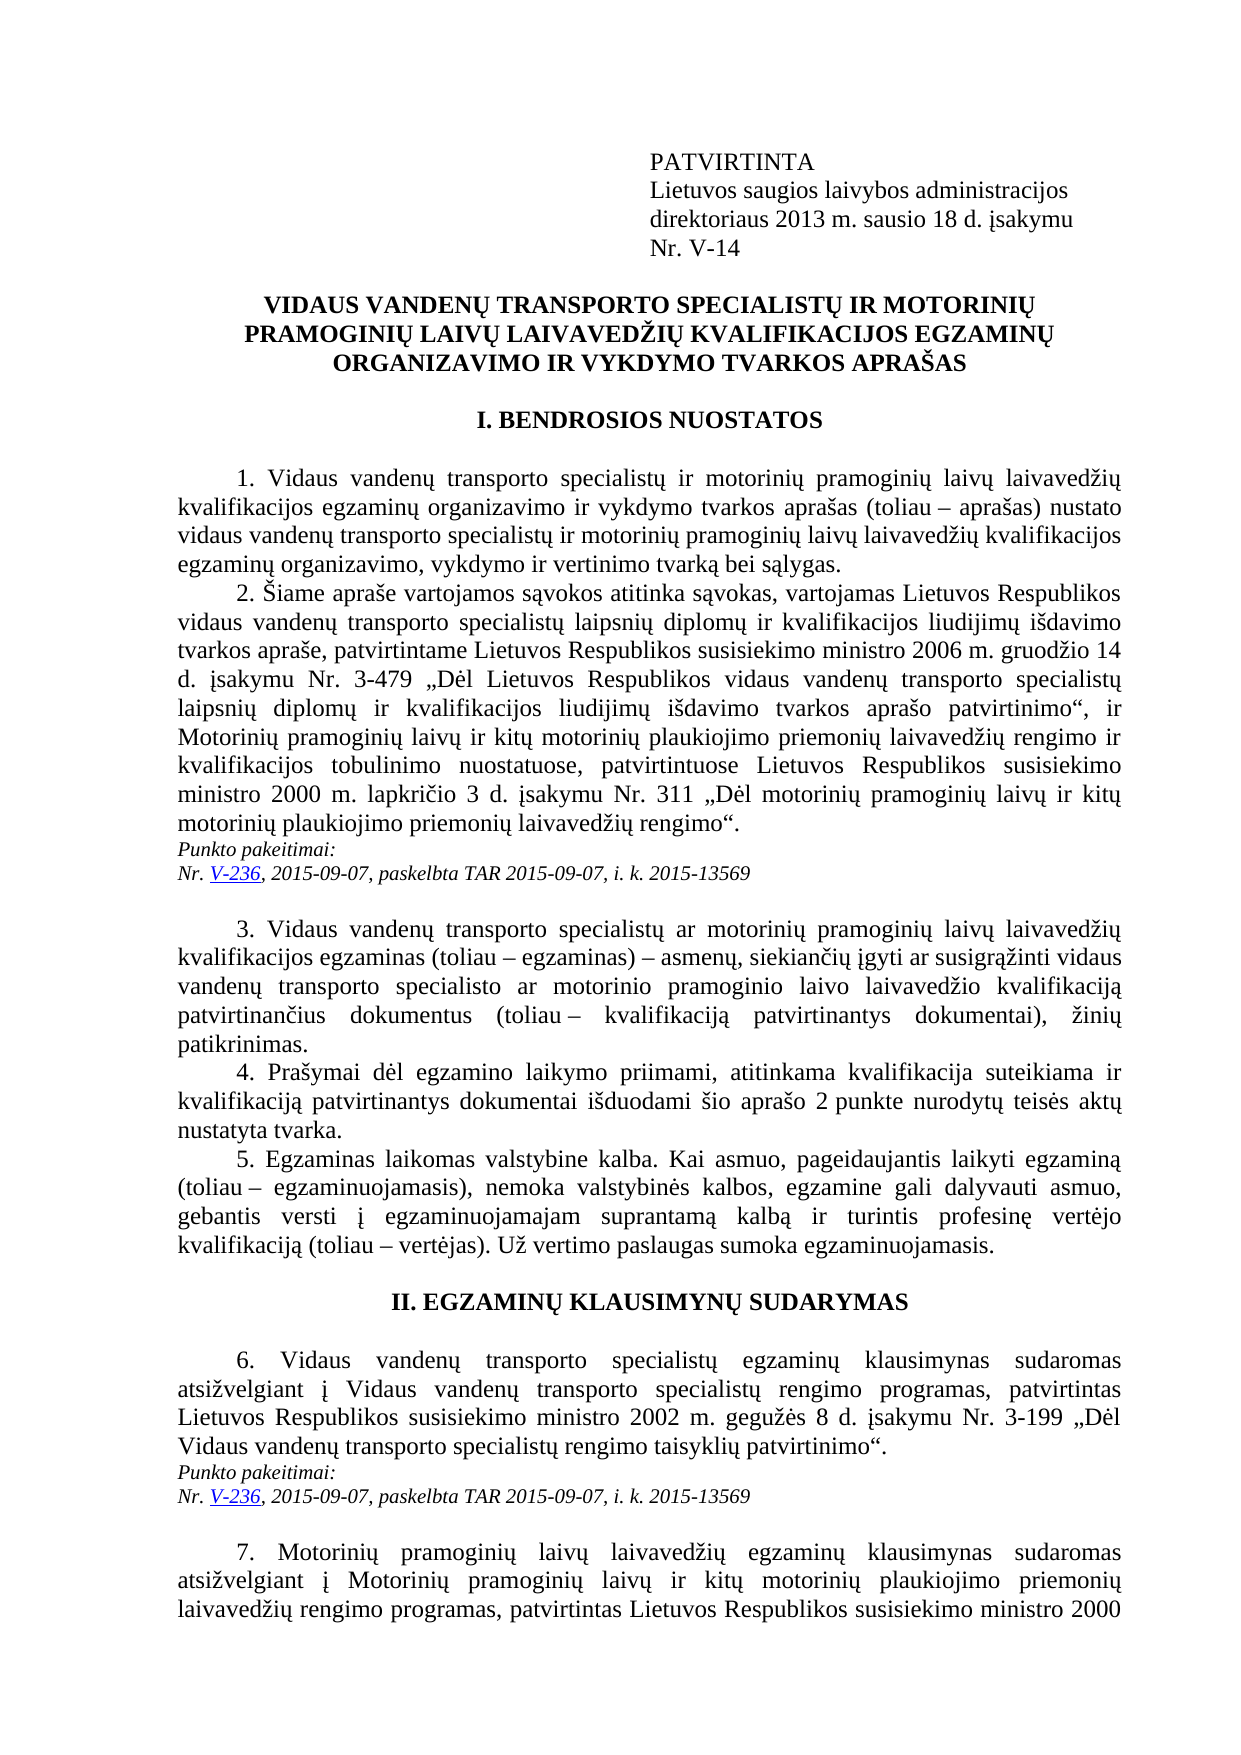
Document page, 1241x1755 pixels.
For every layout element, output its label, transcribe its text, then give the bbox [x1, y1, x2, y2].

text Punkto pakeitimai: [177, 1460, 1122, 1484]
text Nr. V-236, 2015-09-07, paskelbta TAR 2015-09-07, i. k. 2015-13569 [177, 1484, 1122, 1508]
text Nr. V-236, 2015-09-07, paskelbta TAR 2015-09-07, i. k. 2015-13569 [177, 861, 1122, 885]
text 7. Motorinių pramoginių laivų laivavedžių egzaminų klausimynas sudaromas atsižvelgiant į Motorinių pramoginių laivų ir kitų motorinių plaukiojimo priemonių laivavedžių rengimo programas, patvirtintas Lietuvos Respublikos susisiekimo ministro 2000 [177, 1537, 1122, 1623]
text 1. Vidaus vandenų transporto specialistų ir motorinių pramoginių laivų laivavedžių kvalifikacijos egzaminų organizavimo ir vykdymo tvarkos aprašas (toliau – aprašas) nustato vidaus vandenų transporto specialistų ir motorinių pramoginių laivų laivavedžių kvalifikacijos egzaminų organizavimo, vykdymo ir vertinimo tvarką bei sąlygas. [177, 463, 1122, 578]
text 4. Prašymai dėl egzamino laikymo priimami, atitinkama kvalifikacija suteikiama ir kvalifikaciją patvirtinantys dokumentai išduodami šio aprašo 2 punkte nurodytų teisės aktų nustatyta tvarka. [177, 1057, 1122, 1144]
text Lietuvos saugios laivybos administracijos direktoriaus 2013 m. sausio 18 d. įsakymu Nr. V-14 [649, 176, 1122, 262]
text I. BENDROSIOS NUOSTATOS [177, 406, 1122, 434]
text PATVIRTINTA [649, 147, 1122, 176]
text VIDAUS VANDENŲ TRANSPORTO SPECIALISTŲ IR MOTORINIŲ PRAMOGINIŲ LAIVŲ LAIVAVEDŽIŲ KVALIFIKACIJOS EGZAMINŲ ORGANIZAVIMO IR VYKDYMO TVARKOS APRAŠAS [177, 291, 1122, 377]
text 5. Egzaminas laikomas valstybine kalba. Kai asmuo, pageidaujantis laikyti egzaminą (toliau – egzaminuojamasis), nemoka valstybinės kalbos, egzamine gali dalyvauti asmuo, gebantis versti į egzaminuojamajam suprantamą kalbą ir turintis profesinę vertėjo kvalifikaciją (toliau – vertėjas). Už vertimo paslaugas sumoka egzaminuojamasis. [177, 1144, 1122, 1259]
text II. EGZAMINŲ KLAUSIMYNŲ SUDARYMAS [177, 1287, 1122, 1316]
text Punkto pakeitimai: [177, 837, 1122, 861]
text 3. Vidaus vandenų transporto specialistų ar motorinių pramoginių laivų laivavedžių kvalifikacijos egzaminas (toliau – egzaminas) – asmenų, siekiančių įgyti ar susigrąžinti vidaus vandenų transporto specialisto ar motorinio pramoginio laivo laivavedžio kvalifikaciją patvirtinančius dokumentus (toliau – kvalifikaciją patvirtinantys dokumentai), žinių patikrinimas. [177, 914, 1122, 1057]
text 2. Šiame apraše vartojamos sąvokos atitinka sąvokas, vartojamas Lietuvos Respublikos vidaus vandenų transporto specialistų laipsnių diplomų ir kvalifikacijos liudijimų išdavimo tvarkos apraše, patvirtintame Lietuvos Respublikos susisiekimo ministro 2006 m. gruodžio 14 d. įsakymu Nr. 3-479 „Dėl Lietuvos Respublikos vidaus vandenų transporto specialistų laipsnių diplomų ir kvalifikacijos liudijimų išdavimo tvarkos aprašo patvirtinimo“, ir Motorinių pramoginių laivų ir kitų motorinių plaukiojimo priemonių laivavedžių rengimo ir kvalifikacijos tobulinimo nuostatuose, patvirtintuose Lietuvos Respublikos susisiekimo ministro 2000 m. lapkričio 3 d. įsakymu Nr. 311 „Dėl motorinių pramoginių laivų ir kitų motorinių plaukiojimo priemonių laivavedžių rengimo“. [177, 578, 1122, 837]
text 6. Vidaus vandenų transporto specialistų egzaminų klausimynas sudaromas atsižvelgiant į Vidaus vandenų transporto specialistų rengimo programas, patvirtintas Lietuvos Respublikos susisiekimo ministro 2002 m. gegužės 8 d. įsakymu Nr. 3-199 „Dėl Vidaus vandenų transporto specialistų rengimo taisyklių patvirtinimo“. [177, 1345, 1122, 1460]
